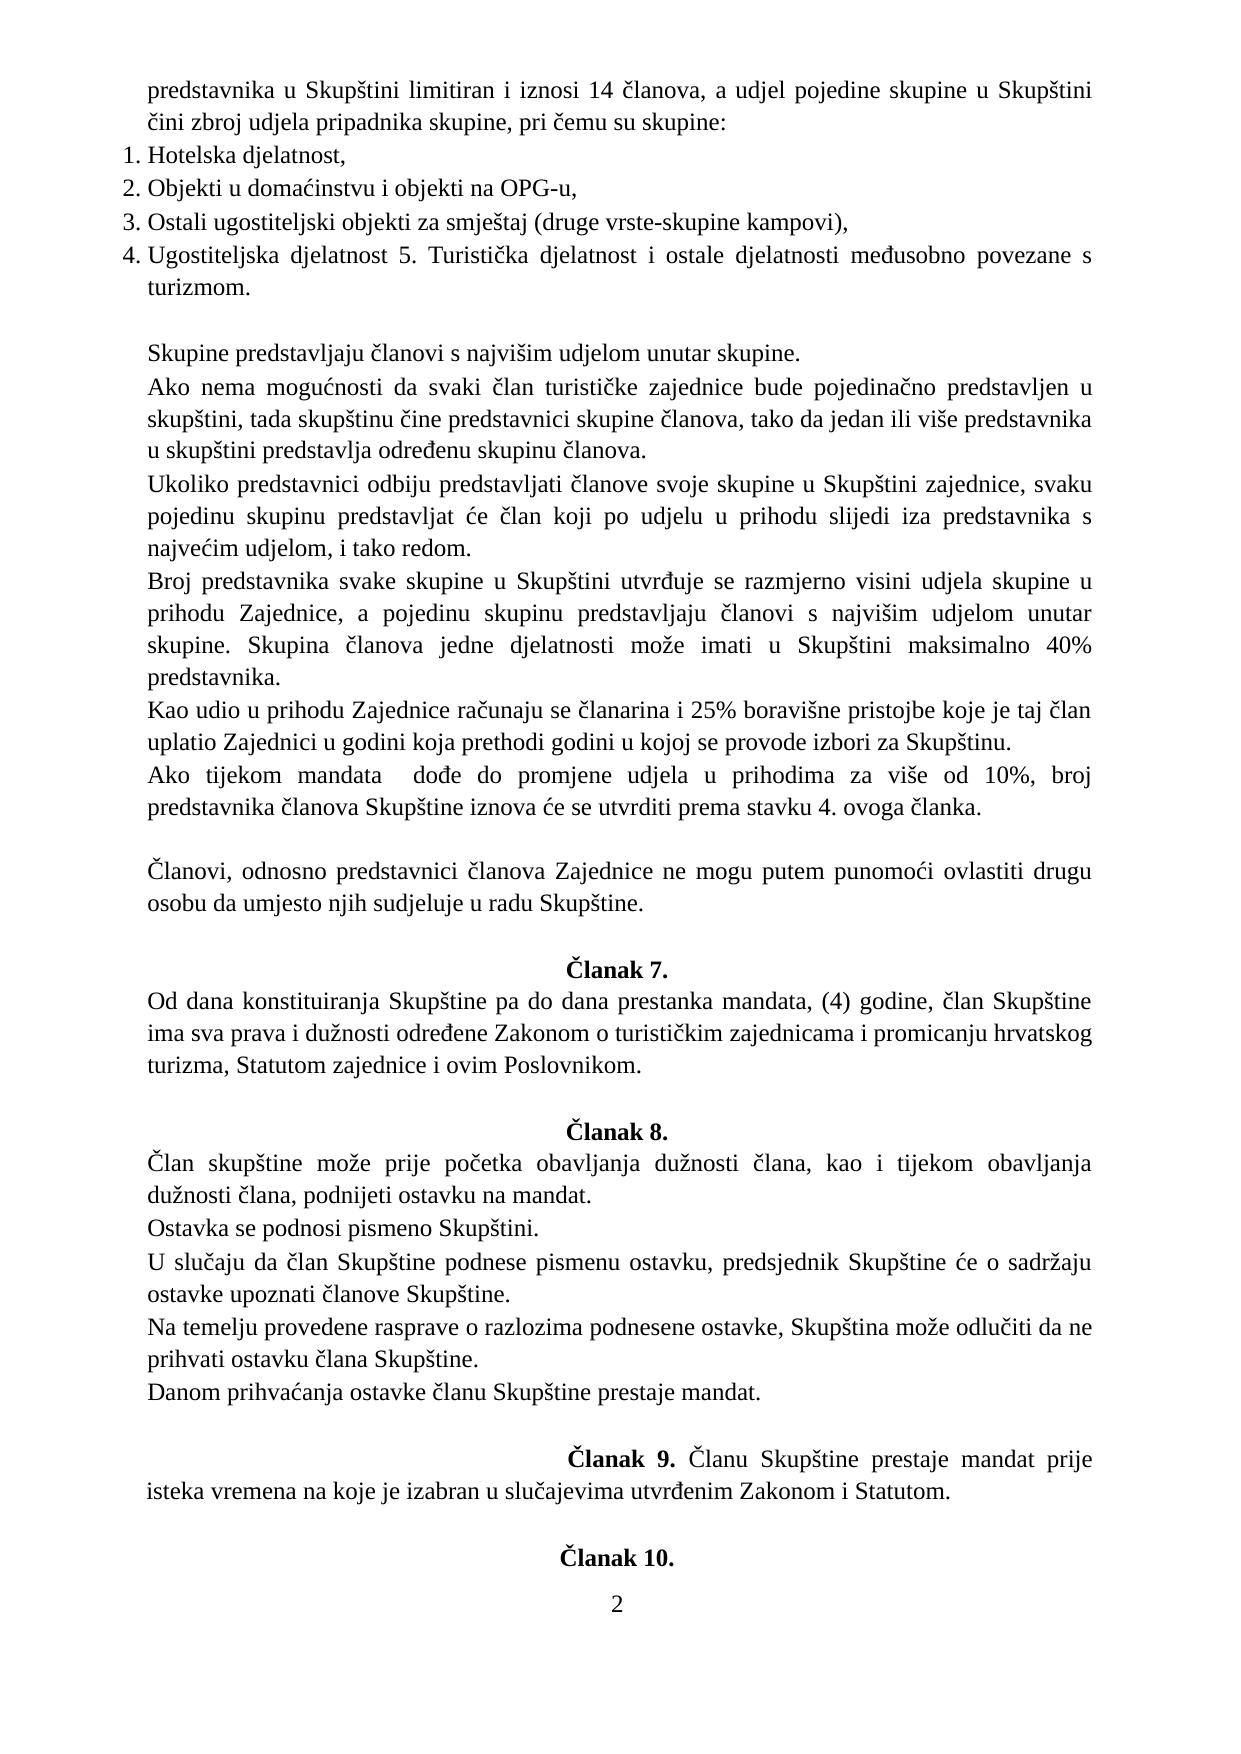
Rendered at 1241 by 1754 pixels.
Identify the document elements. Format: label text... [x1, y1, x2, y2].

text Ako tijekom mandata dođe do promjene udjela u prihodima za više od 10%, broj predstavnika članova Skupštine iznova će se utvrditi prema stavku 4. ovoga članka. [147, 760, 1093, 821]
text Broj predstavnika svake skupine u Skupštini utvrđuje se razmjerno visini udjela skupine u prihodu Zajednice, a pojedinu skupinu predstavljaju članovi s najvišim udjelom unutar skupine. Skupina članova jedne djelatnosti može imati u Skupštini maksimalno 40% predstavnika. [147, 566, 1093, 690]
text Članak 9. Članu Skupštine prestaje mandat prije isteka vremena na koje je izabran u slučajevima utvrđenim Zakonom i Statutom. [146, 1444, 1093, 1505]
list Hotelska djelatnost, [122, 140, 1093, 169]
text Članak 8. [147, 1117, 1093, 1146]
list Ugostiteljska djelatnost 5. Turistička djelatnost i ostale djelatnosti međusobno povezane s turizmom. [122, 240, 1093, 301]
text Ostavka se podnosi pismeno Skupštini. [147, 1213, 1093, 1242]
list Objekti u domaćinstvu i objekti na OPG-u, [122, 173, 1093, 202]
text Ukoliko predstavnici odbiju predstavljati članove svoje skupine u Skupštini zajednice, svaku pojedinu skupinu predstavljat će član koji po udjelu u prihodu slijedi iza predstavnika s najvećim udjelom, i tako redom. [147, 469, 1093, 561]
text predstavnika u Skupštini limitiran i iznosi 14 članova, a udjel pojedine skupine u Skupštini čini zbroj udjela pripadnika skupine, pri čemu su skupine: [147, 75, 1093, 136]
text U slučaju da član Skupštine podnese pismenu ostavku, predsjednik Skupštine će o sadržaju ostavke upoznati članove Skupštine. [147, 1247, 1093, 1307]
text Danom prihvaćanja ostavke članu Skupštine prestaje mandat. [147, 1377, 1093, 1406]
text Od dana konstituiranja Skupštine pa do dana prestanka mandata, (4) godine, član Skupštine ima sva prava i dužnosti određene Zakonom o turističkim zajednicama i promicanju hrvatskog turizma, Statutom zajednice i ovim Poslovnikom. [147, 986, 1093, 1079]
text Na temelju provedene rasprave o razlozima podnesene ostavke, Skupština može odlučiti da ne prihvati ostavku člana Skupštine. [147, 1312, 1093, 1373]
text Član skupštine može prije početka obavljanja dužnosti člana, kao i tijekom obavljanja dužnosti člana, podnijeti ostavku na mandat. [147, 1148, 1093, 1209]
list Ostali ugostiteljski objekti za smještaj (druge vrste-skupine kampovi), [122, 207, 1093, 236]
text Ako nema mogućnosti da svaki član turističke zajednice bude pojedinačno predstavljen u skupštini, tada skupštinu čine predstavnici skupine članova, tako da jedan ili više predstavnika u skupštini predstavlja određenu skupinu članova. [147, 372, 1093, 464]
text Članovi, odnosno predstavnici članova Zajednice ne mogu putem punomoći ovlastiti drugu osobu da umjesto njih sudjeluje u radu Skupštine. [147, 856, 1093, 917]
text Članak 7. [147, 955, 1093, 984]
text Kao udio u prihodu Zajednice računaju se članarina i 25% boravišne pristojbe koje je taj član uplatio Zajednici u godini koja prethodi godini u kojoj se provode izbori za Skupštinu. [147, 695, 1093, 756]
text Članak 10. [147, 1543, 1093, 1572]
text Skupine predstavljaju članovi s najvišim udjelom unutar skupine. [147, 338, 1093, 367]
